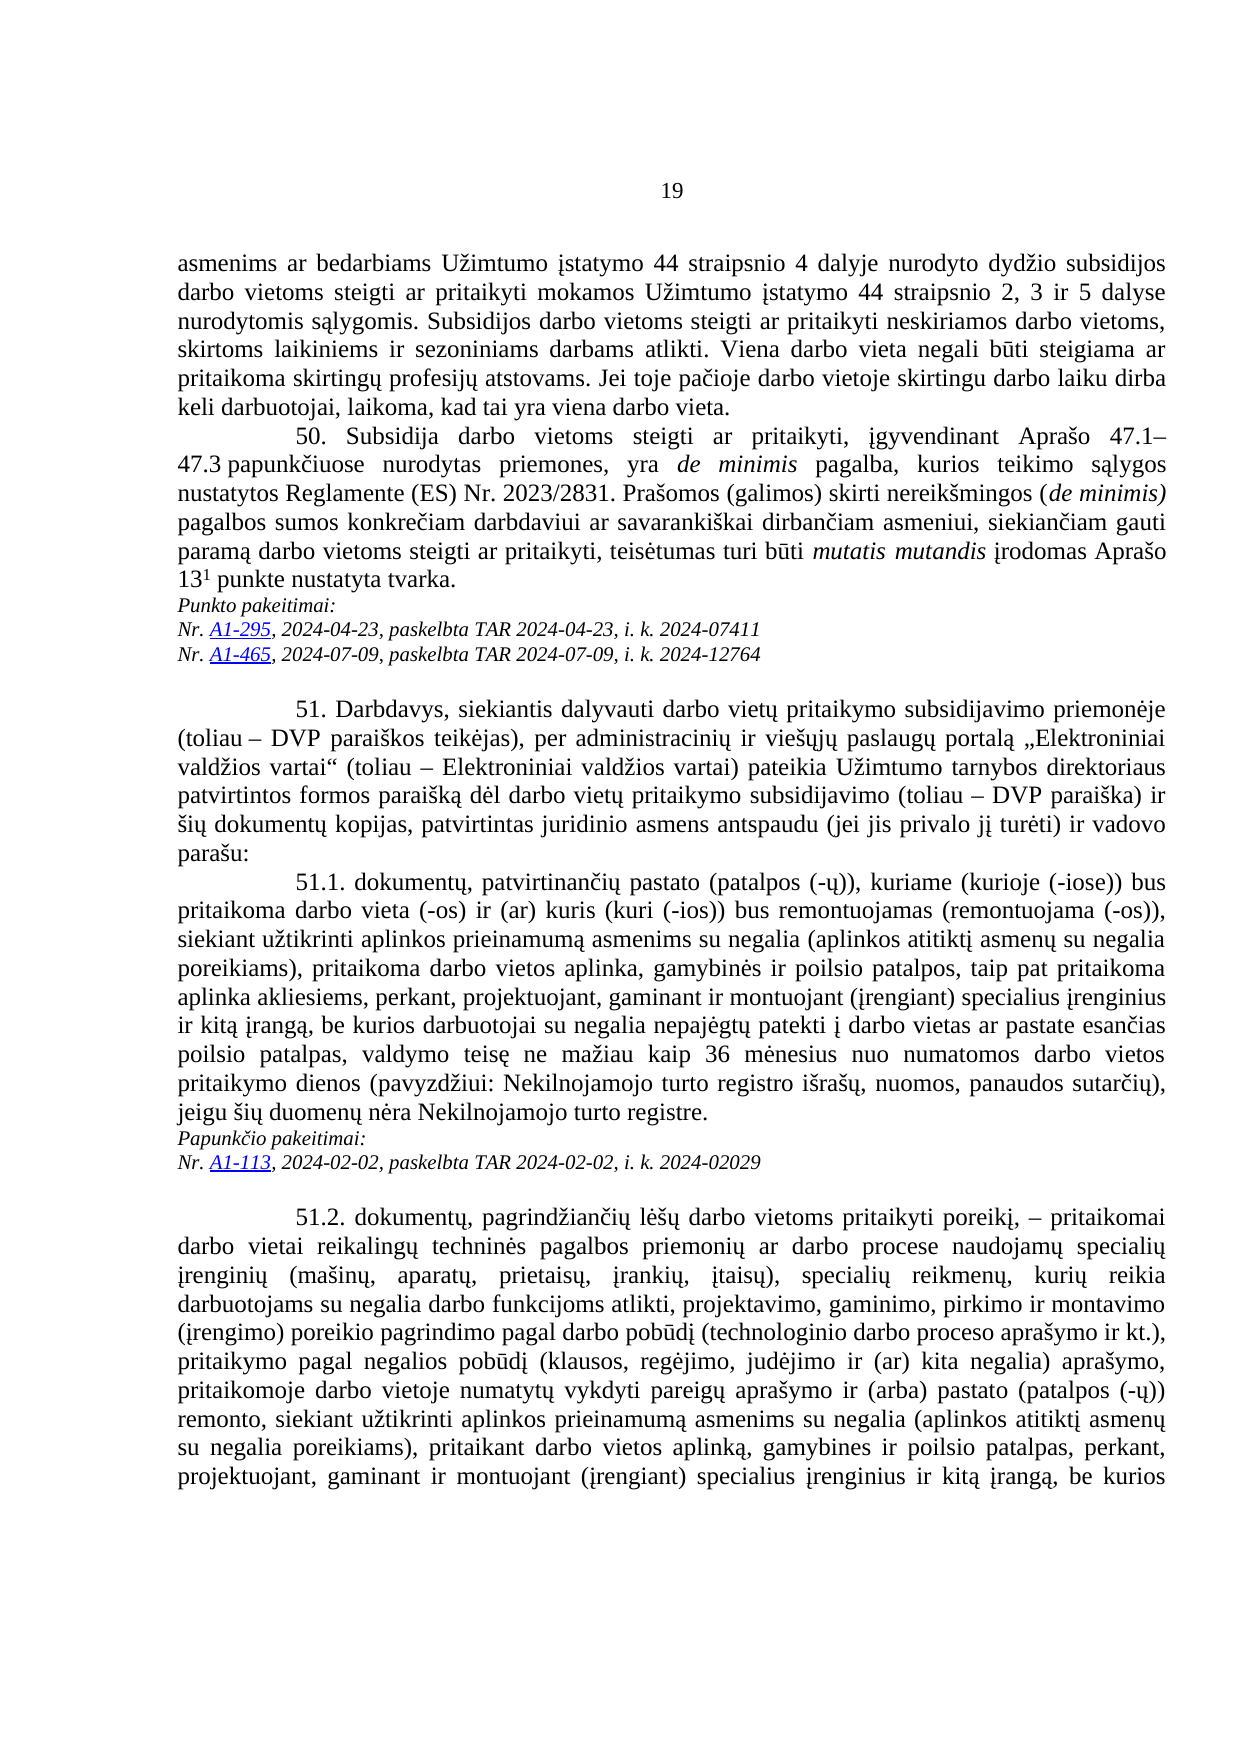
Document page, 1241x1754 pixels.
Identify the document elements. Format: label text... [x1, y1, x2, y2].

text 50. Subsidija darbo vietoms steigti ar pritaikyti, įgyvendinant Aprašo 47.1–47.3 papunkčiuose nurodytas priemones, yra de minimis pagalba, kurios teikimo sąlygos nustatytos Reglamente (ES) Nr. 2023/2831. Prašomos (galimos) skirti nereikšmingos (de minimis) pagalbos sumos konkrečiam darbdaviui ar savarankiškai dirbančiam asmeniui, siekiančiam gauti paramą darbo vietoms steigti ar pritaikyti, teisėtumas turi būti mutatis mutandis įrodomas Aprašo 131 punkte nustatyta tvarka. [177, 421, 1167, 593]
text 51. Darbdavys, siekiantis dalyvauti darbo vietų pritaikymo subsidijavimo priemonėje (toliau – DVP paraiškos teikėjas), per administracinių ir viešųjų paslaugų portalą „Elektroniniai valdžios vartai“ (toliau – Elektroniniai valdžios vartai) pateikia Užimtumo tarnybos direktoriaus patvirtintos formos paraišką dėl darbo vietų pritaikymo subsidijavimo (toliau – DVP paraiška) ir šių dokumentų kopijas, patvirtintas juridinio asmens antspaudu (jei jis privalo jį turėti) ir vadovo parašu: [177, 694, 1167, 867]
text Nr. A1-113, 2024-02-02, paskelbta TAR 2024-02-02, i. k. 2024-02029 [177, 1149, 1167, 1174]
text Papunkčio pakeitimai: [177, 1126, 1167, 1149]
text 51.1. dokumentų, patvirtinančių pastato (patalpos (-ų)), kuriame (kurioje (-iose)) bus pritaikoma darbo vieta (-os) ir (ar) kuris (kuri (-ios)) bus remontuojamas (remontuojama (-os)), siekiant užtikrinti aplinkos prieinamumą asmenims su negalia (aplinkos atitiktį asmenų su negalia poreikiams), pritaikoma darbo vietos aplinka, gamybinės ir poilsio patalpos, taip pat pritaikoma aplinka akliesiems, perkant, projektuojant, gaminant ir montuojant (įrengiant) specialius įrenginius ir kitą įrangą, be kurios darbuotojai su negalia nepajėgtų patekti į darbo vietas ar pastate esančias poilsio patalpas, valdymo teisę ne mažiau kaip 36 mėnesius nuo numatomos darbo vietos pritaikymo dienos (pavyzdžiui: Nekilnojamojo turto registro išrašų, nuomos, panaudos sutarčių), jeigu šių duomenų nėra Nekilnojamojo turto registre. [177, 867, 1167, 1126]
text asmenims ar bedarbiams Užimtumo įstatymo 44 straipsnio 4 dalyje nurodyto dydžio subsidijos darbo vietoms steigti ar pritaikyti mokamos Užimtumo įstatymo 44 straipsnio 2, 3 ir 5 dalyse nurodytomis sąlygomis. Subsidijos darbo vietoms steigti ar pritaikyti neskiriamos darbo vietoms, skirtoms laikiniems ir sezoniniams darbams atlikti. Viena darbo vieta negali būti steigiama ar pritaikoma skirtingų profesijų atstovams. Jei toje pačioje darbo vietoje skirtingu darbo laiku dirba keli darbuotojai, laikoma, kad tai yra viena darbo vieta. [177, 248, 1167, 421]
text Nr. A1-295, 2024-04-23, paskelbta TAR 2024-04-23, i. k. 2024-07411 [177, 617, 1167, 641]
text 51.2. dokumentų, pagrindžiančių lėšų darbo vietoms pritaikyti poreikį, – pritaikomai darbo vietai reikalingų techninės pagalbos priemonių ar darbo procese naudojamų specialių įrenginių (mašinų, aparatų, prietaisų, įrankių, įtaisų), specialių reikmenų, kurių reikia darbuotojams su negalia darbo funkcijoms atlikti, projektavimo, gaminimo, pirkimo ir montavimo (įrengimo) poreikio pagrindimo pagal darbo pobūdį (technologinio darbo proceso aprašymo ir kt.), pritaikymo pagal negalios pobūdį (klausos, regėjimo, judėjimo ir (ar) kita negalia) aprašymo, pritaikomoje darbo vietoje numatytų vykdyti pareigų aprašymo ir (arba) pastato (patalpos (-ų)) remonto, siekiant užtikrinti aplinkos prieinamumą asmenims su negalia (aplinkos atitiktį asmenų su negalia poreikiams), pritaikant darbo vietos aplinką, gamybines ir poilsio patalpas, perkant, projektuojant, gaminant ir montuojant (įrengiant) specialius įrenginius ir kitą įrangą, be kurios [177, 1202, 1167, 1490]
text Punkto pakeitimai: [177, 593, 1167, 617]
text Nr. A1-465, 2024-07-09, paskelbta TAR 2024-07-09, i. k. 2024-12764 [177, 641, 1167, 666]
